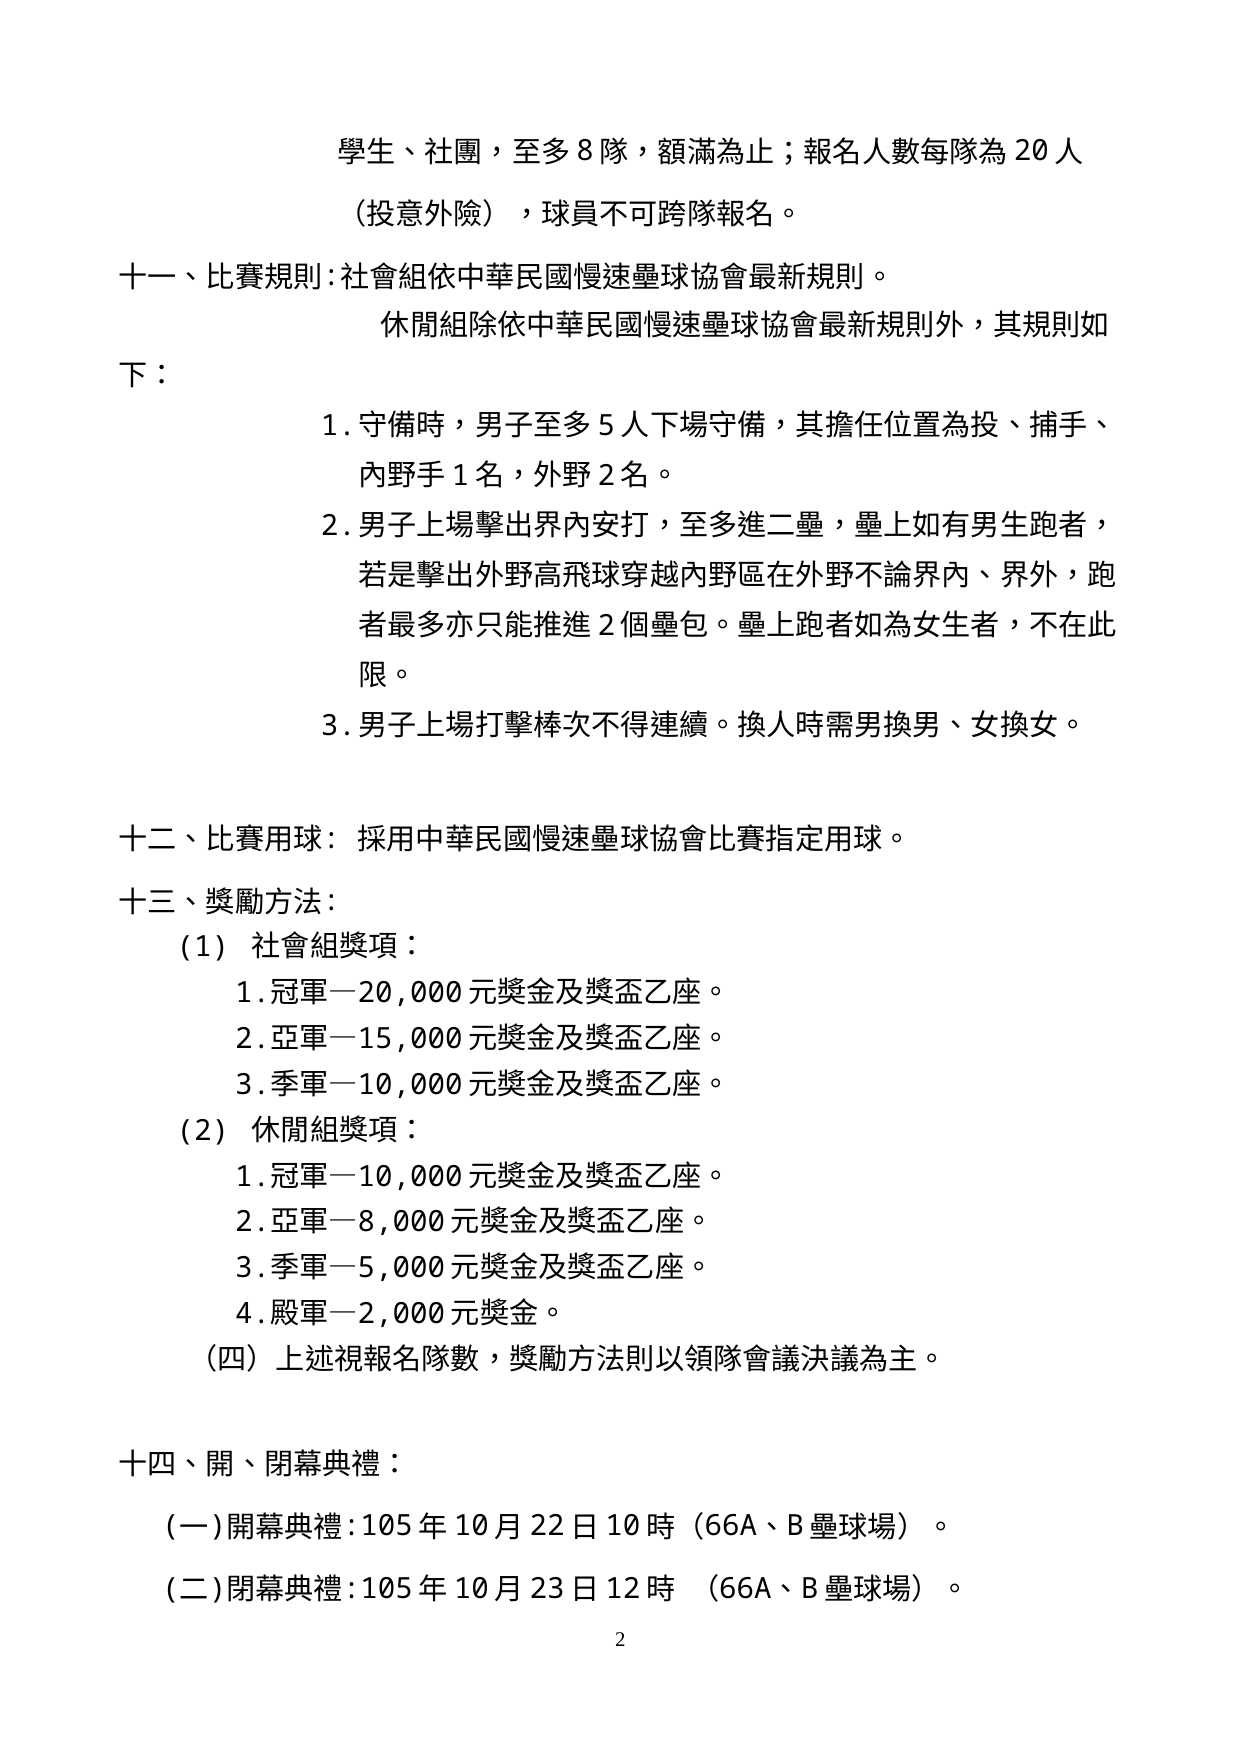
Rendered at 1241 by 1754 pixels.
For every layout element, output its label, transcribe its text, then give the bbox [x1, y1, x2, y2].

text 3.季軍—5,000元奬金及獎盃乙座。 [118, 1241, 1122, 1287]
text 十四、開、閉幕典禮： [118, 1420, 1122, 1483]
text (二)閉幕典禮:105年10月23日12時 （66A、B壘球場）。 [118, 1545, 1122, 1608]
text 學生、社團，至多8隊，額滿為止；報名人數每隊為20人（投意外險），球員不可跨隊報名。 [118, 108, 1122, 233]
text 1.冠軍—20,000元奬金及獎盃乙座。 [118, 966, 1122, 1012]
text 2.亞軍—15,000元奬金及獎盃乙座。 [118, 1012, 1122, 1058]
list 男子上場打擊棒次不得連續。換人時需男換男、女換女。 [321, 695, 1122, 745]
text 1.冠軍—10,000元奬金及獎盃乙座。 [118, 1149, 1122, 1195]
text 十二、比賽用球: 採用中華民國慢速壘球協會比賽指定用球。 [118, 795, 1122, 858]
list 休閒組獎項： [176, 1103, 1122, 1149]
list 男子上場擊出界內安打，至多進二壘，壘上如有男生跑者，若是擊出外野高飛球穿越內野區在外野不論界內、界外，跑者最多亦只能推進2個壘包。壘上跑者如為女生者，不在此限。 [321, 495, 1122, 695]
list 社會組獎項： [176, 920, 1122, 966]
text 休閒組除依中華民國慢速壘球協會最新規則外，其規則如下： [118, 295, 1122, 395]
text 十三、獎勵方法: [118, 858, 1122, 920]
list 守備時，男子至多5人下場守備，其擔任位置為投、捕手、內野手1名，外野2名。 [321, 395, 1122, 495]
text 十一、比賽規則:社會組依中華民國慢速壘球協會最新規則。 [118, 233, 1122, 295]
text 3.季軍—10,000元奬金及獎盃乙座。 [118, 1058, 1122, 1103]
text (一)開幕典禮:105年10月22日10時（66A、B壘球場）。 [118, 1483, 1122, 1545]
text （四）上述視報名隊數，獎勵方法則以領隊會議決議為主。 [118, 1333, 1122, 1378]
text 4.殿軍—2,000元奬金。 [118, 1287, 1122, 1333]
text 2.亞軍—8,000元奬金及獎盃乙座。 [118, 1195, 1122, 1241]
